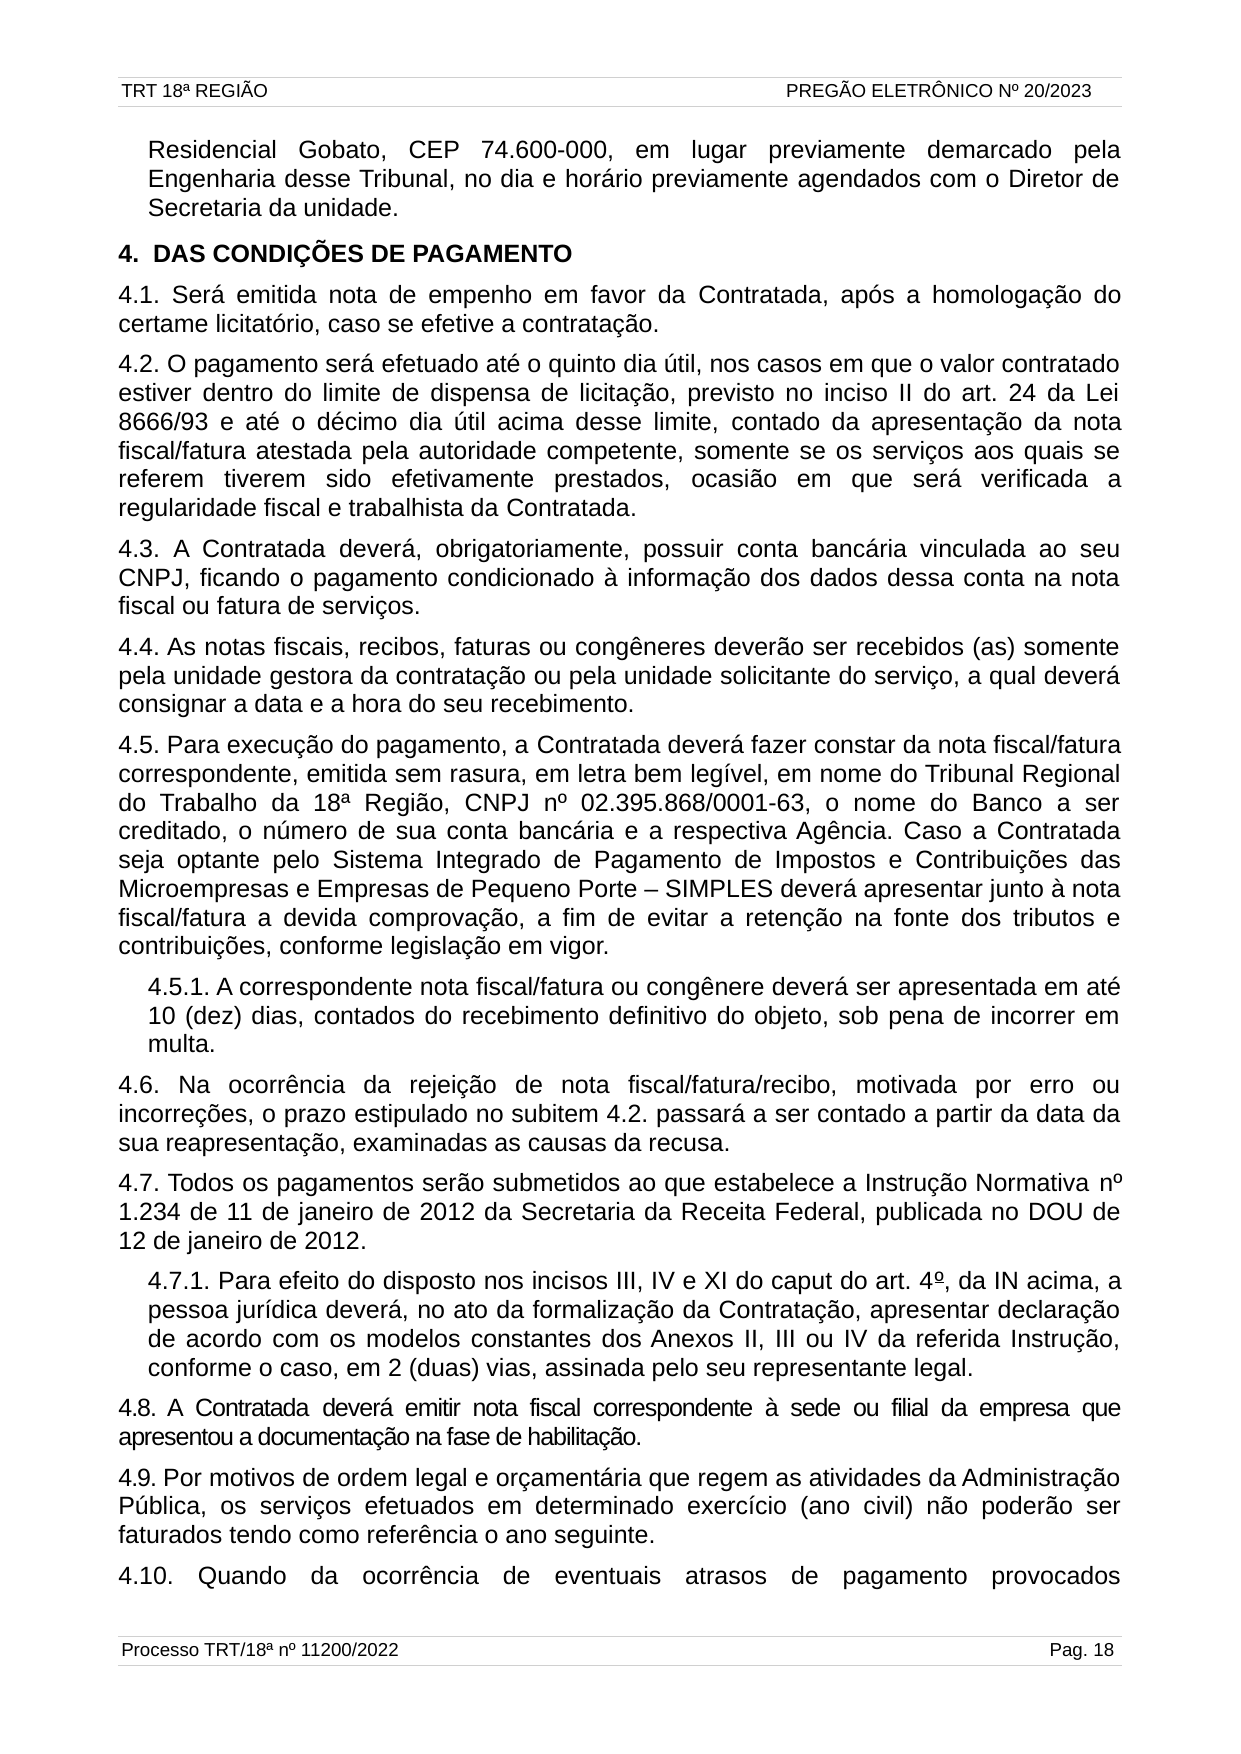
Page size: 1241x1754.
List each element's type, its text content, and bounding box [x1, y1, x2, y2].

text 4.9. Por motivos de ordem legal e orçamentária que regem as atividades da Administração Pública, os serviços efetuados em determinado exercício (ano civil) não poderão ser faturados tendo como referência o ano seguinte. [118, 1463, 1122, 1549]
text 4.8. A Contratada deverá emitir nota fiscal correspondente à sede ou filial da empresa que apresentou a documentação na fase de habilitação. [118, 1393, 1122, 1451]
text 4.5. Para execução do pagamento, a Contratada deverá fazer constar da nota fiscal/fatura correspondente, emitida sem rasura, em letra bem legível, em nome do Tribunal Regional do Trabalho da 18ª Região, CNPJ nº 02.395.868/0001-63, o nome do Banco a ser creditado, o número de sua conta bancária e a respectiva Agência. Caso a Contratada seja optante pelo Sistema Integrado de Pagamento de Impostos e Contribuições das Microempresas e Empresas de Pequeno Porte – SIMPLES deverá apresentar junto à nota fiscal/fatura a devida comprovação, a fim de evitar a retenção na fonte dos tributos e contribuições, conforme legislação em vigor. [118, 730, 1122, 960]
text 4.5.1. A correspondente nota fiscal/fatura ou congênere deverá ser apresentada em até 10 (dez) dias, contados do recebimento definitivo do objeto, sob pena de incorrer em multa. [148, 972, 1122, 1058]
list Residencial Gobato, CEP 74.600-000, em lugar previamente demarcado pela Engenharia desse Tribunal, no dia e horário previamente agendados com o Diretor de Secretaria da unidade. [148, 136, 1122, 222]
text 4.10. Quando da ocorrência de eventuais atrasos de pagamento provocados [118, 1561, 1122, 1589]
text 4.7. Todos os pagamentos serão submetidos ao que estabelece a Instrução Normativa nº 1.234 de 11 de janeiro de 2012 da Secretaria da Receita Federal, publicada no DOU de 12 de janeiro de 2012. [118, 1168, 1122, 1254]
text 4. DAS CONDIÇÕES DE PAGAMENTO [118, 239, 1122, 268]
text 4.3. A Contratada deverá, obrigatoriamente, possuir conta bancária vinculada ao seu CNPJ, ficando o pagamento condicionado à informação dos dados dessa conta na nota fiscal ou fatura de serviços. [118, 534, 1122, 620]
text 4.7.1. Para efeito do disposto nos incisos III, IV e XI do caput do art. 4º, da IN acima, a pessoa jurídica deverá, no ato da formalização da Contratação, apresentar declaração de acordo com os modelos constantes dos Anexos II, III ou IV da referida Instrução, conforme o caso, em 2 (duas) vias, assinada pelo seu representante legal. [148, 1266, 1122, 1381]
text 4.6. Na ocorrência da rejeição de nota fiscal/fatura/recibo, motivada por erro ou incorreções, o prazo estipulado no subitem 4.2. passará a ser contado a partir da data da sua reapresentação, examinadas as causas da recusa. [118, 1070, 1122, 1156]
text 4.4. As notas fiscais, recibos, faturas ou congêneres deverão ser recebidos (as) somente pela unidade gestora da contratação ou pela unidade solicitante do serviço, a qual deverá consignar a data e a hora do seu recebimento. [118, 632, 1122, 718]
text 4.2. O pagamento será efetuado até o quinto dia útil, nos casos em que o valor contratado estiver dentro do limite de dispensa de licitação, previsto no inciso II do art. 24 da Lei 8666/93 e até o décimo dia útil acima desse limite, contado da apresentação da nota fiscal/fatura atestada pela autoridade competente, somente se os serviços aos quais se referem tiverem sido efetivamente prestados, ocasião em que será verificada a regularidade fiscal e trabalhista da Contratada. [118, 349, 1122, 522]
text 4.1. Será emitida nota de empenho em favor da Contratada, após a homologação do certame licitatório, caso se efetive a contratação. [118, 280, 1122, 338]
